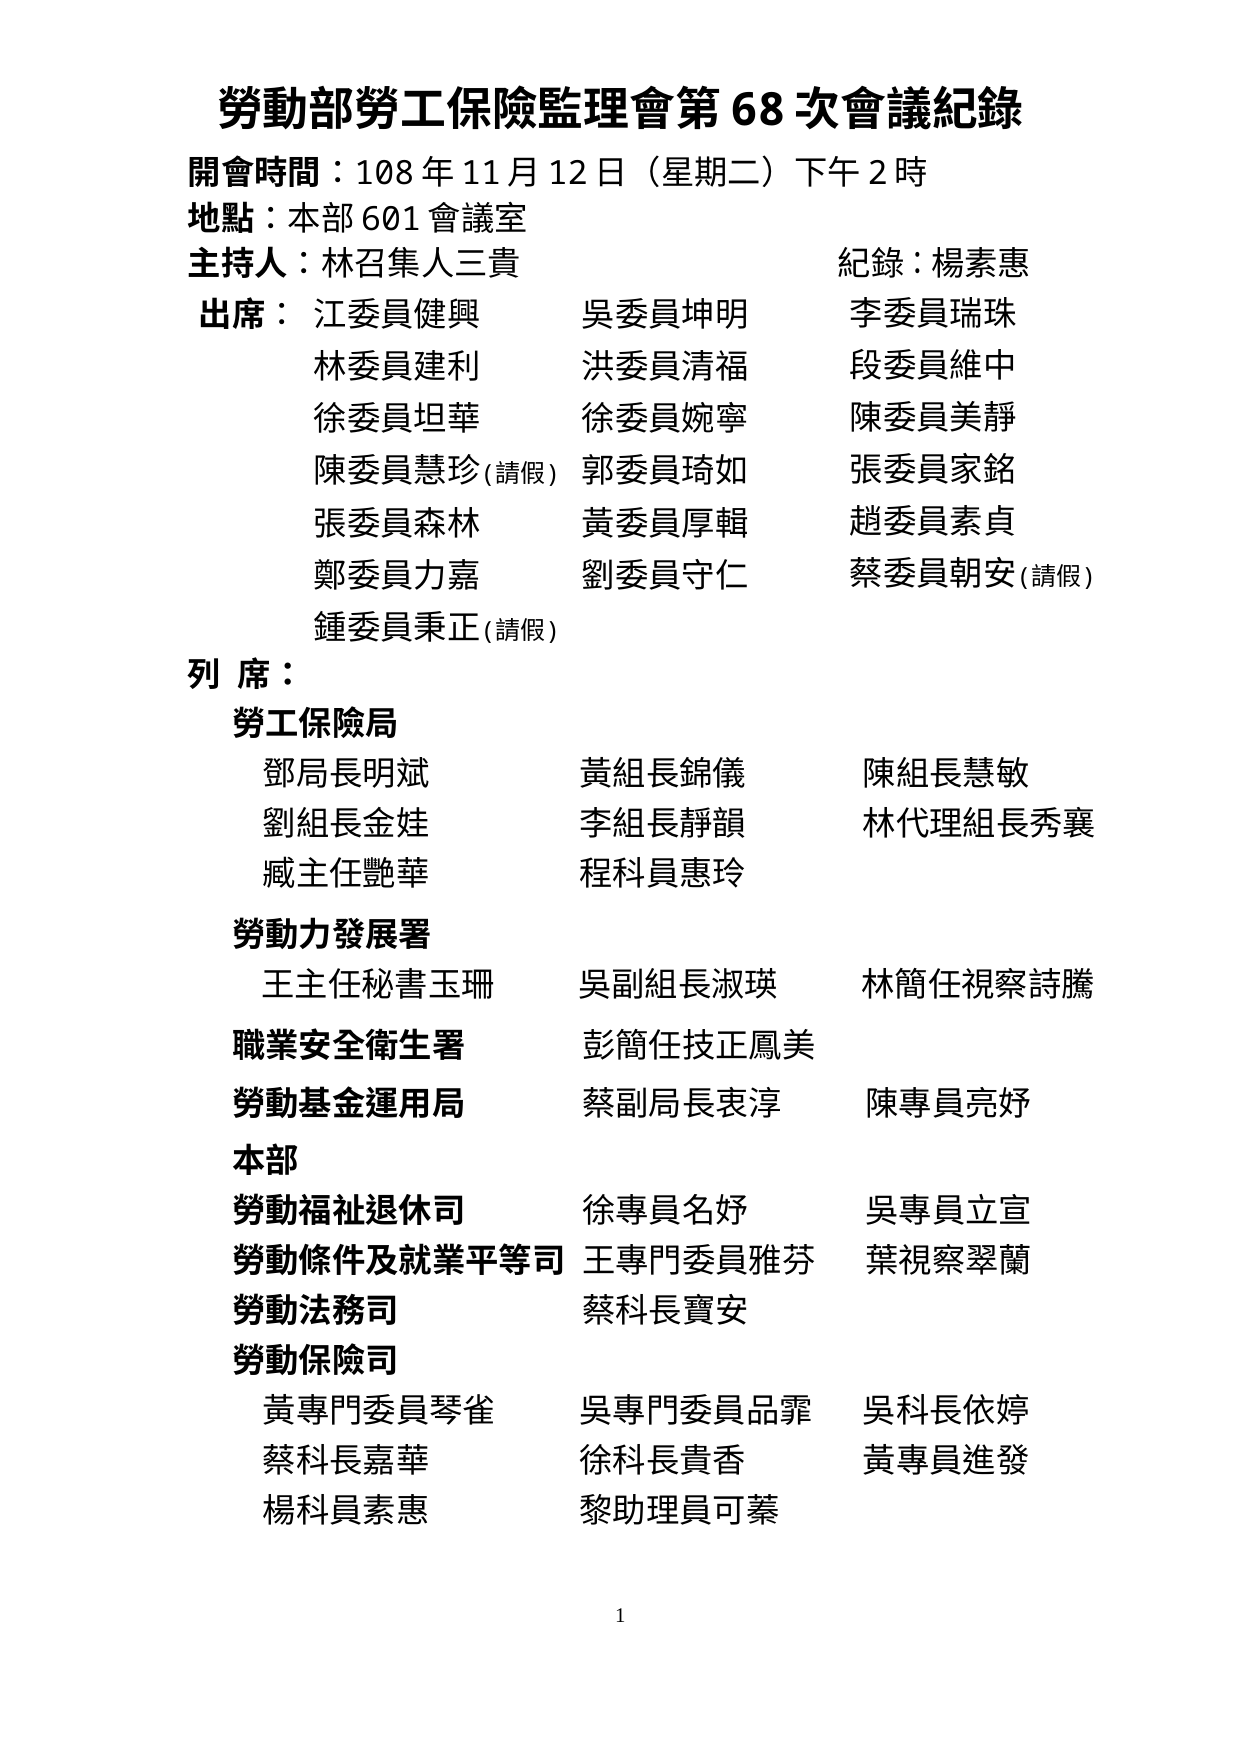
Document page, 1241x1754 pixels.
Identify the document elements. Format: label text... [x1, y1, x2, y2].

text 蔡科長嘉華 徐科長貴香 黃專員進發 [262, 1433, 1118, 1483]
table_cell 陳委員慧珍(請假) [302, 441, 570, 493]
table_cell [188, 545, 302, 597]
text 黃專門委員琴雀 吳專門委員品霏 吳科長依婷 [262, 1383, 1118, 1433]
table_header 李委員瑞珠 [838, 285, 1106, 337]
table_header 出席： [188, 285, 302, 337]
text 地點：本部601會議室 [187, 193, 1053, 239]
table_cell 郭委員琦如 [570, 441, 838, 493]
text 勞動部勞工保險監理會第68次會議紀錄 [187, 89, 1053, 134]
text 王主任秘書玉珊 吳副組長淑瑛 林簡任視察詩騰 [187, 957, 1118, 1007]
table_cell 鄭委員力嘉 [302, 545, 570, 597]
table_cell 張委員家銘 [838, 441, 1106, 493]
text 列 席： [187, 649, 1118, 695]
table_cell [188, 441, 302, 493]
text 本部 [187, 1133, 1118, 1183]
text 勞動保險司 [187, 1333, 1118, 1383]
table_cell 林委員建利 [302, 337, 570, 389]
table_cell 徐委員婉寧 [570, 389, 838, 441]
text 勞動福祉退休司 徐專員名妤 吳專員立宣 [187, 1183, 1118, 1233]
text 臧主任艷華 程科員惠玲 [262, 845, 1118, 895]
table_cell 張委員森林 [302, 493, 570, 545]
table_header 江委員健興 [302, 285, 570, 337]
table_cell [570, 598, 838, 649]
table_cell [188, 493, 302, 545]
table_cell 蔡委員朝安(請假) [838, 545, 1106, 597]
text 勞工保險局 [187, 695, 1118, 745]
table_cell 趙委員素貞 [838, 493, 1106, 545]
text 劉組長金娃 李組長靜韻 林代理組長秀襄 [262, 795, 1118, 845]
text 勞動基金運用局 蔡副局長衷淳 陳專員亮妤 [187, 1075, 1118, 1125]
table_cell [188, 337, 302, 389]
text 楊科員素惠 黎助理員可蓁 [262, 1483, 1118, 1533]
table_cell [838, 598, 1106, 649]
text 職業安全衛生署 彭簡任技正鳳美 [187, 1018, 1118, 1068]
text 勞動力發展署 [187, 907, 1118, 957]
table_cell 段委員維中 [838, 337, 1106, 389]
table_cell [188, 598, 302, 649]
text 勞動條件及就業平等司 王專門委員雅芬 葉視察翠蘭 [187, 1233, 1118, 1283]
table_cell 黃委員厚輯 [570, 493, 838, 545]
text 開會時間：108年11月12日（星期二）下午2時 [187, 147, 1053, 193]
table_cell 劉委員守仁 [570, 545, 838, 597]
table_cell 陳委員美靜 [838, 389, 1106, 441]
table_cell 洪委員清福 [570, 337, 838, 389]
text 主持人：林召集人三貴 紀錄：楊素惠 [187, 239, 1053, 285]
text 鄧局長明斌 黃組長錦儀 陳組長慧敏 [262, 745, 1118, 795]
table_cell 徐委員坦華 [302, 389, 570, 441]
text 勞動法務司 蔡科長寶安 [187, 1283, 1118, 1333]
table_cell 鍾委員秉正(請假) [302, 598, 570, 649]
table_cell [188, 389, 302, 441]
table_header 吳委員坤明 [570, 285, 838, 337]
